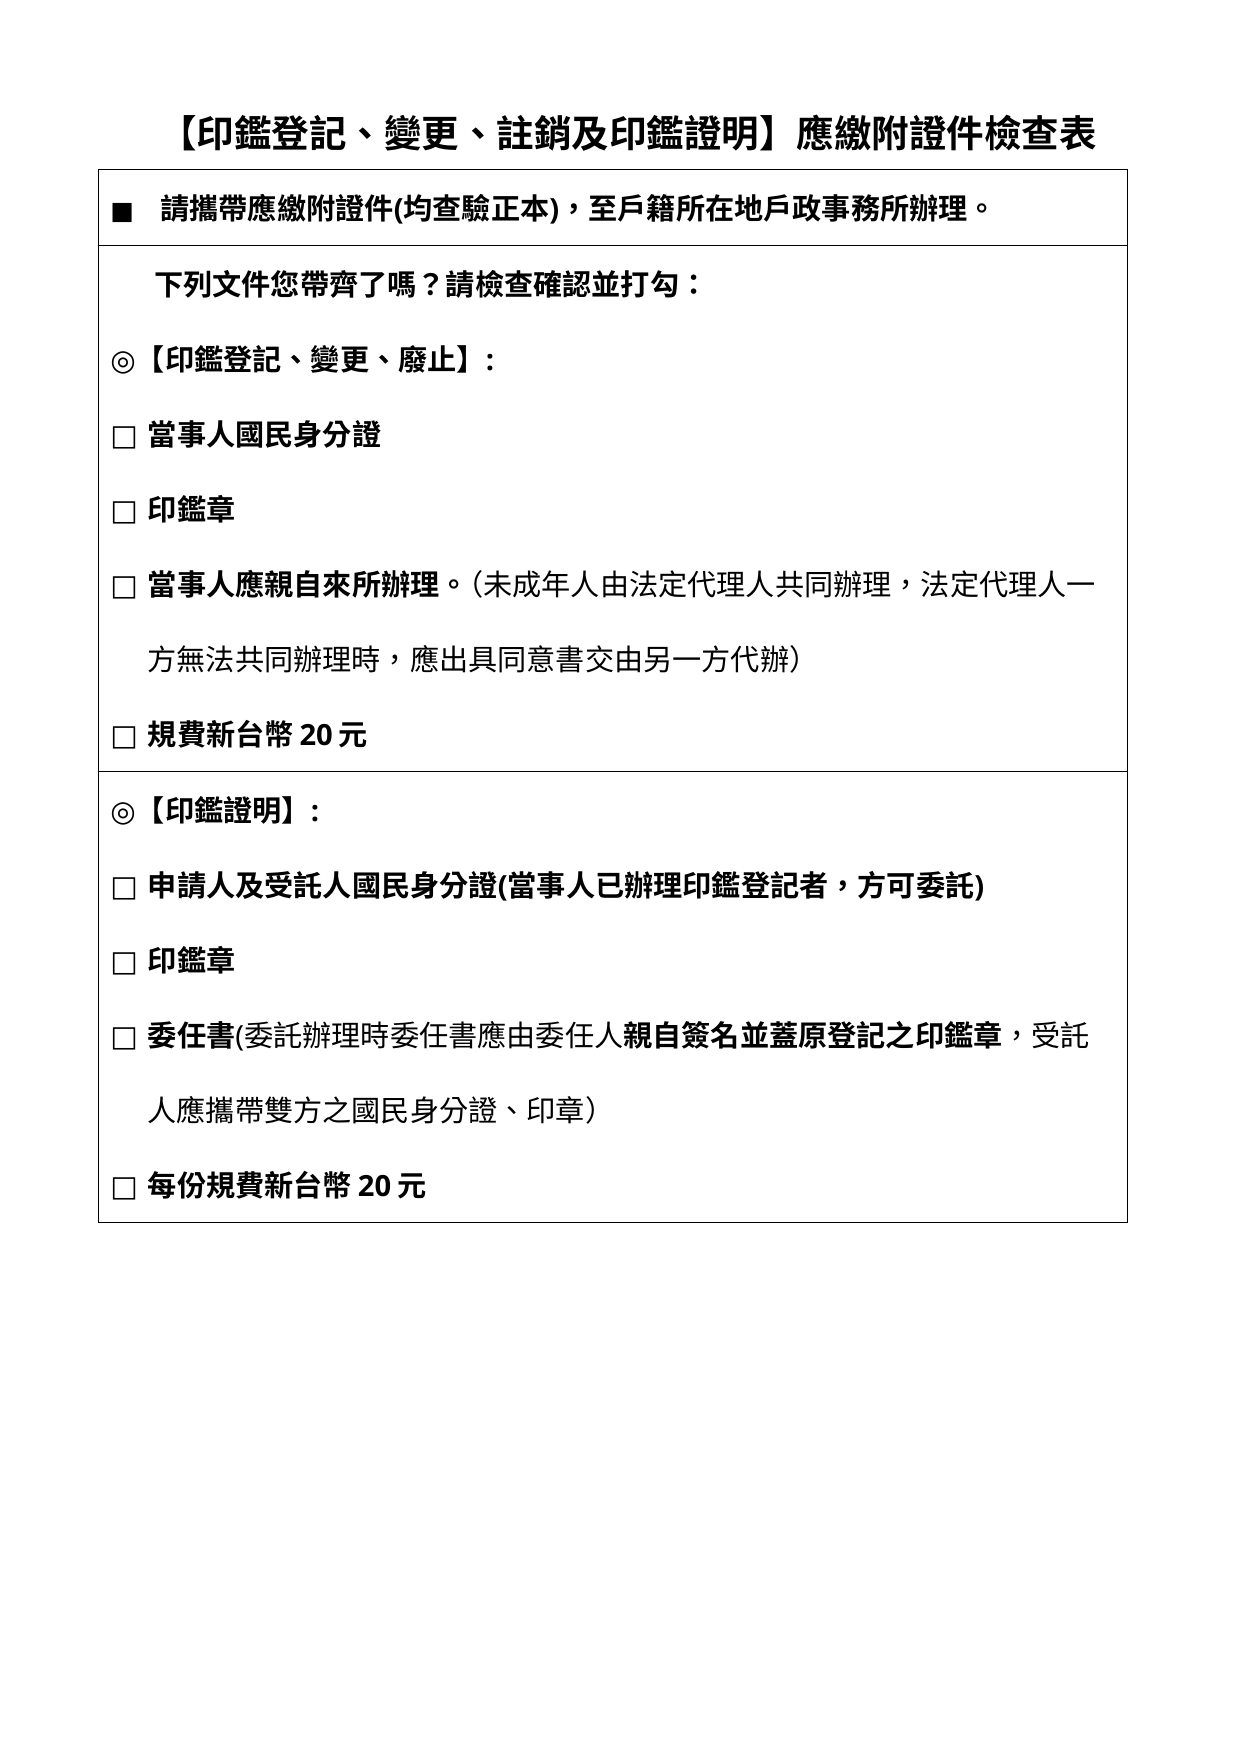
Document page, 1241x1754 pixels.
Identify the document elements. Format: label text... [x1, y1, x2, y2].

table_cell 下列文件您帶齊了嗎？請檢查確認並打勾： ◎【印鑑登記、變更、廢止】: 當事人國民身分證 印鑑章 當事人應親自來所辦理。（未成年人由法定代理人共同辦理，法定代理人一方無法共同辦理時，應出具同意書交由另一方代辦） 規費新台幣20元 [99, 246, 1127, 771]
text 【印鑑登記、變更、註銷及印鑑證明】應繳附證件檢查表 [118, 93, 1137, 168]
table_header 請攜帶應繳附證件(均查驗正本)，至戶籍所在地戶政事務所辦理。 [99, 170, 1127, 244]
table_cell ◎【印鑑證明】: 申請人及受託人國民身分證(當事人已辦理印鑑登記者，方可委託) 印鑑章 委任書(委託辦理時委任書應由委任人親自簽名並蓋原登記之印鑑章，受託人應攜帶雙方之國民身分證、印章） 每份規費新台幣20元 [99, 772, 1127, 1222]
